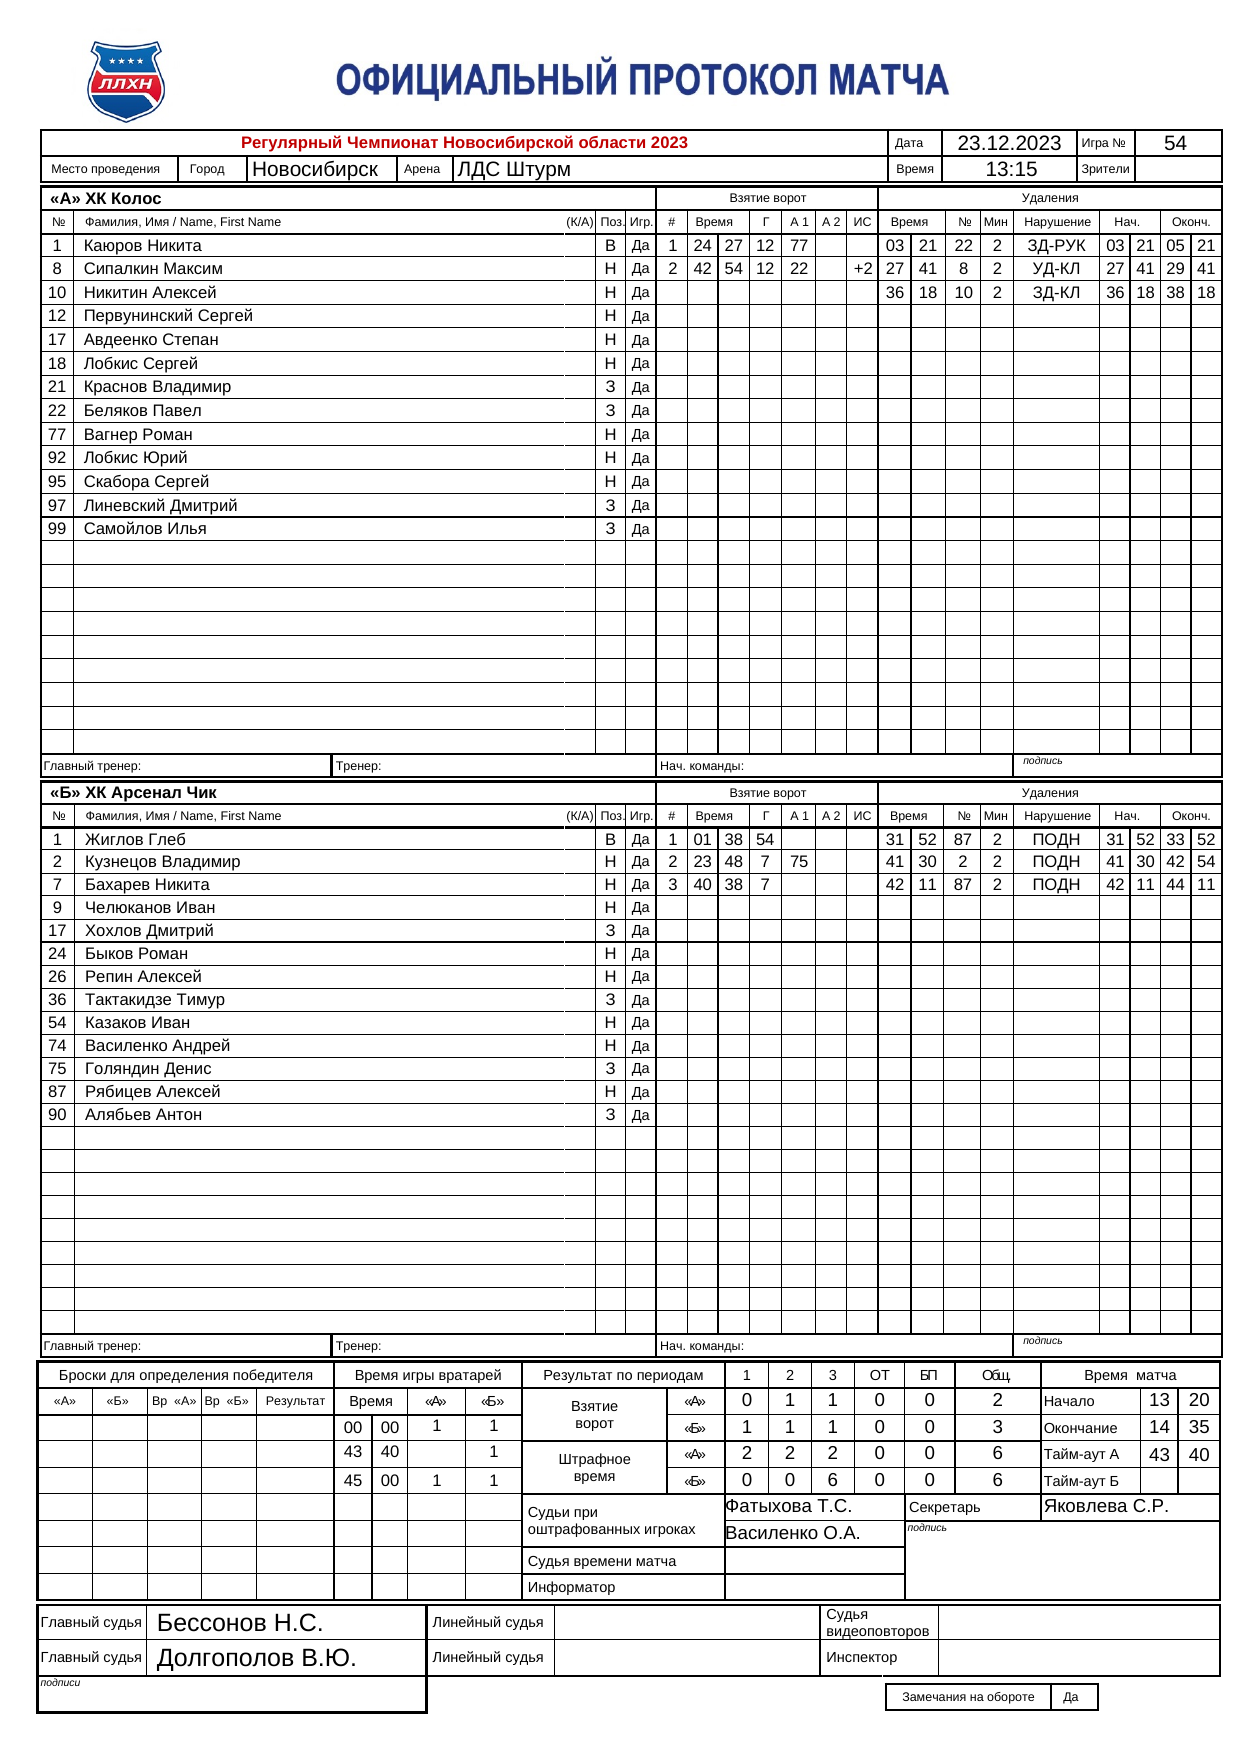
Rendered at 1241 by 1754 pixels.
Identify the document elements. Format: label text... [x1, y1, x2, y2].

table_cell [719, 1173, 749, 1195]
table_cell [719, 1012, 749, 1033]
table_cell [816, 1104, 846, 1126]
table_cell 8 [42, 257, 73, 280]
table_cell [719, 328, 749, 351]
table_cell [1014, 966, 1099, 987]
table_cell 42 [1161, 850, 1190, 872]
table_cell [1161, 1242, 1190, 1264]
table_cell [816, 541, 846, 564]
table_cell Поз. [596, 805, 625, 826]
table_cell [782, 352, 815, 374]
table_cell [750, 470, 781, 493]
table_cell [750, 943, 781, 964]
table_cell [912, 1012, 943, 1033]
table_cell [626, 1288, 655, 1310]
table_cell [750, 612, 781, 634]
table_cell [1131, 1288, 1160, 1310]
table_cell 22 [946, 235, 980, 256]
table_cell [981, 636, 1013, 658]
table_cell [1179, 1468, 1219, 1493]
table_cell [847, 376, 877, 398]
table_cell [719, 281, 749, 303]
table_cell Сипалкин Максим [74, 257, 564, 280]
table_cell [879, 1127, 910, 1149]
table_cell [1014, 376, 1099, 398]
table_cell № [944, 805, 980, 826]
table_cell Зрители [1078, 157, 1134, 181]
table_cell [1014, 1127, 1099, 1149]
table_cell [335, 1574, 371, 1599]
table_header Регулярный Чемпионат Новосибирской области 2023 [42, 131, 887, 155]
table_cell [981, 588, 1013, 611]
table_cell [946, 541, 980, 564]
table_cell З [596, 1104, 625, 1126]
table_cell Тактакидзе Тимур [75, 989, 564, 1011]
table_cell [912, 1219, 943, 1241]
table_cell 97 [42, 494, 73, 516]
table_cell [944, 1012, 980, 1033]
table_cell [879, 518, 910, 540]
table_cell [565, 1035, 595, 1057]
table_cell [202, 1441, 256, 1467]
table_cell [719, 423, 749, 445]
table_cell 10 [42, 281, 73, 303]
table_cell [688, 989, 717, 1011]
table_cell 54 [750, 829, 781, 849]
table_cell Да [626, 494, 655, 516]
table_cell [1192, 966, 1221, 987]
table_cell [257, 1468, 333, 1493]
table_cell 2 [657, 257, 687, 280]
table_cell [1192, 518, 1221, 540]
table_cell [750, 1035, 781, 1057]
table_cell [912, 565, 945, 587]
table_cell [816, 565, 846, 587]
table_cell [946, 636, 980, 658]
table_cell [1161, 966, 1190, 987]
table_cell 54 [719, 257, 749, 280]
table_cell [565, 1012, 595, 1033]
table_cell [1131, 1242, 1160, 1264]
table_cell [1192, 423, 1221, 445]
table_cell 6 [812, 1468, 854, 1493]
table_cell Да [626, 896, 655, 918]
table_cell 42 [879, 874, 910, 895]
table_cell [782, 943, 815, 964]
table_cell [39, 1521, 92, 1546]
table_cell Долгополов В.Ю. [147, 1640, 425, 1675]
table_cell 52 [912, 829, 943, 849]
table_cell [782, 730, 815, 753]
table_cell [1100, 376, 1129, 398]
table_cell [688, 636, 717, 658]
table_cell Бахарев Никита [75, 874, 564, 895]
table_cell ЗД-РУК [1014, 235, 1099, 256]
table_cell Вагнер Роман [74, 423, 564, 445]
table_cell [657, 1288, 687, 1310]
table_cell [42, 1311, 74, 1333]
table_cell [373, 1521, 407, 1546]
table_cell [596, 1219, 625, 1241]
table_cell 6 [956, 1468, 1040, 1493]
table_cell [981, 518, 1013, 540]
table_cell [750, 659, 781, 682]
table_cell [565, 470, 595, 493]
table_cell [75, 1265, 564, 1287]
table_cell [688, 352, 717, 374]
table_cell [981, 612, 1013, 634]
table_cell [879, 1104, 910, 1126]
table_cell 30 [1131, 850, 1160, 872]
table_cell 99 [42, 518, 73, 540]
table_cell [847, 565, 877, 587]
table_cell [75, 1127, 564, 1149]
table_cell [912, 896, 943, 918]
table_cell Да [626, 1012, 655, 1033]
table_cell [847, 446, 877, 469]
table_cell З [596, 399, 625, 422]
table_cell [688, 1081, 717, 1103]
table_cell [565, 423, 595, 445]
table_cell [1161, 1311, 1190, 1333]
table_cell Хохлов Дмитрий [75, 920, 564, 941]
table_cell Нач. команды: [657, 755, 1012, 776]
table_cell [75, 1219, 564, 1241]
table_cell Город [179, 157, 246, 181]
table_cell [750, 1265, 781, 1287]
table_cell [1192, 1173, 1221, 1195]
table_header «Б» ХК Арсенал Чик [42, 783, 655, 803]
table_cell 29 [1161, 257, 1190, 280]
table_cell [657, 376, 687, 398]
table_cell Да [626, 850, 655, 872]
table_cell [782, 494, 815, 516]
table_cell [39, 1468, 92, 1493]
table_cell [1161, 1150, 1190, 1172]
table_cell 52 [1192, 829, 1221, 849]
table_cell [912, 659, 945, 682]
table_cell [750, 541, 781, 564]
table_cell [726, 1575, 904, 1599]
table_cell [816, 470, 846, 493]
table_cell [1100, 352, 1129, 374]
table_cell [148, 1441, 201, 1467]
table_cell [879, 943, 910, 964]
table_cell [719, 494, 749, 516]
table_cell [782, 1196, 815, 1218]
table_cell [626, 1219, 655, 1241]
table_cell 13:15 [943, 157, 1076, 181]
table_cell [1100, 707, 1129, 729]
table_cell [847, 874, 877, 895]
table_cell Н [596, 352, 625, 374]
table_cell [816, 874, 846, 895]
table_cell [626, 1173, 655, 1195]
table_cell [981, 1219, 1013, 1241]
table_cell [1014, 1196, 1099, 1218]
picture [5, 28, 1179, 129]
table_cell [657, 683, 687, 706]
table_cell Инспектор [821, 1640, 938, 1675]
table_cell [555, 1606, 819, 1639]
table_cell [1192, 328, 1221, 351]
table_cell [1100, 1288, 1129, 1310]
table_cell [657, 1012, 687, 1033]
table_cell [912, 470, 945, 493]
table_cell Нач. [1100, 805, 1160, 826]
table_cell [1131, 470, 1160, 493]
table_cell [946, 612, 980, 634]
table_cell [946, 446, 980, 469]
table_cell Н [596, 281, 625, 303]
table_cell [657, 518, 687, 540]
table_cell [565, 1173, 595, 1195]
table_cell Да [626, 281, 655, 303]
table_cell [816, 1035, 846, 1057]
table_cell [565, 376, 595, 398]
table_cell № [946, 211, 980, 233]
table_cell [148, 1468, 201, 1493]
table_cell Казаков Иван [75, 1012, 564, 1033]
table_cell [148, 1574, 201, 1599]
table_cell [1014, 1058, 1099, 1079]
table_cell [1192, 1081, 1221, 1103]
table_cell 10 [946, 281, 980, 303]
table_cell 87 [944, 829, 980, 849]
table_cell [626, 1265, 655, 1287]
table_cell [657, 494, 687, 516]
table_cell Г [750, 805, 781, 826]
table_cell 2 [726, 1442, 768, 1467]
table_cell ЗД-КЛ [1014, 281, 1099, 303]
table_cell [1100, 305, 1129, 327]
table_cell [565, 966, 595, 987]
table_cell [596, 588, 625, 611]
table_cell [1131, 446, 1160, 469]
table_cell [75, 1288, 564, 1310]
table_header 1 [726, 1363, 768, 1387]
table_cell [719, 1104, 749, 1126]
table_cell [1192, 1288, 1221, 1310]
table_cell [565, 683, 595, 706]
table_cell 2 [769, 1442, 811, 1467]
table_cell [1100, 1081, 1129, 1103]
table_cell [565, 920, 595, 941]
table_cell [944, 966, 980, 987]
table_cell [688, 588, 717, 611]
table_cell [847, 943, 877, 964]
table_cell [657, 352, 687, 374]
table_cell [657, 1242, 687, 1264]
table_cell Да [626, 1104, 655, 1126]
table_cell [946, 352, 980, 374]
table_cell [879, 1081, 910, 1103]
table_cell 11 [912, 874, 943, 895]
table_cell [688, 707, 717, 729]
table_cell Да [626, 1035, 655, 1057]
table_cell 2 [42, 850, 74, 872]
table_cell [1100, 896, 1129, 918]
table_cell [688, 1242, 717, 1264]
table_cell [981, 1265, 1013, 1287]
table_cell [565, 1311, 595, 1333]
table_cell 1 [408, 1416, 465, 1440]
table_cell [1100, 1196, 1129, 1218]
table_cell 3 [657, 874, 687, 895]
table_cell [626, 659, 655, 682]
table_cell Да [626, 989, 655, 1011]
table_cell [1100, 541, 1129, 564]
table_cell [912, 1173, 943, 1195]
table_cell [879, 1242, 910, 1264]
table_cell [750, 1219, 781, 1241]
table_cell [719, 399, 749, 422]
table_cell Н [596, 1035, 625, 1057]
table_cell Рябицев Алексей [75, 1081, 564, 1103]
table_cell Жиглов Глеб [75, 829, 564, 849]
table_cell [912, 730, 945, 753]
table_cell № [42, 211, 73, 233]
table_cell 92 [42, 446, 73, 469]
table_cell [912, 707, 945, 729]
table_cell [719, 966, 749, 987]
table_cell 30 [912, 850, 943, 872]
table_cell [202, 1468, 256, 1493]
table_cell 05 [1161, 235, 1190, 256]
table_cell 27 [719, 235, 749, 256]
table_cell [816, 683, 846, 706]
table_cell 7 [750, 850, 781, 872]
table_cell Да [626, 518, 655, 540]
table_cell [257, 1494, 333, 1520]
table_cell [719, 446, 749, 469]
table_cell [626, 541, 655, 564]
table_cell [1014, 328, 1099, 351]
table_cell [657, 1127, 687, 1149]
table_cell [257, 1521, 333, 1546]
table_cell Главный тренер: [42, 755, 330, 776]
table_header 23.12.2023 [943, 131, 1076, 155]
table_cell 31 [1100, 829, 1129, 849]
table_cell [944, 896, 980, 918]
table_cell подпись [906, 1522, 1219, 1599]
table_cell Самойлов Илья [74, 518, 564, 540]
table_cell [1131, 896, 1160, 918]
table_cell [847, 989, 877, 1011]
table_cell ИС [847, 211, 877, 233]
table_cell [93, 1441, 147, 1467]
table_cell [1131, 399, 1160, 422]
table_cell [565, 1127, 595, 1149]
table_cell [596, 1311, 625, 1333]
table_cell [1131, 1311, 1160, 1333]
table_cell З [596, 1058, 625, 1079]
table_cell [1192, 683, 1221, 706]
table_cell [847, 399, 877, 422]
table_cell 40 [373, 1441, 407, 1467]
table_cell [946, 399, 980, 422]
table_cell [1161, 588, 1190, 611]
table_cell [946, 565, 980, 587]
table_cell [879, 1058, 910, 1079]
table_cell Да [626, 874, 655, 895]
table_cell [202, 1574, 256, 1599]
table_cell [1014, 1104, 1099, 1126]
table_cell [1100, 1127, 1129, 1149]
table_cell [408, 1494, 465, 1520]
table_cell [93, 1547, 147, 1573]
table_cell [1192, 1196, 1221, 1218]
table_cell [750, 683, 781, 706]
table_cell [879, 1196, 910, 1218]
table_cell [565, 730, 595, 753]
table_cell [688, 470, 717, 493]
table_cell [879, 920, 910, 941]
table_cell Каюров Никита [74, 235, 564, 256]
table_cell [1014, 305, 1099, 327]
table_cell [1100, 1104, 1129, 1126]
table_cell ПОДН [1014, 850, 1099, 872]
table_cell 22 [42, 399, 73, 422]
table_cell [657, 1311, 687, 1333]
table_cell [750, 518, 781, 540]
table_cell [719, 352, 749, 374]
table_cell [719, 1127, 749, 1149]
table_cell Да [626, 399, 655, 422]
table_cell [1192, 1242, 1221, 1264]
table_cell [782, 281, 815, 303]
table_cell [1100, 423, 1129, 445]
table_cell [202, 1521, 256, 1546]
table_cell [626, 565, 655, 587]
table_cell Главный судья [39, 1640, 146, 1675]
table_cell [74, 541, 564, 564]
table_cell 24 [688, 235, 717, 256]
table_header Общ. [956, 1363, 1040, 1387]
table_cell [816, 966, 846, 987]
table_cell [466, 1521, 521, 1546]
table_cell [596, 541, 625, 564]
table_header Взятие ворот [657, 783, 877, 803]
table_cell [657, 896, 687, 918]
table_cell [912, 494, 945, 516]
table_cell 41 [1131, 257, 1160, 280]
table_cell 87 [944, 874, 980, 895]
table_cell [847, 966, 877, 987]
table_cell [750, 1311, 781, 1333]
table_cell 21 [912, 235, 945, 256]
table_cell Главный тренер: [42, 1335, 330, 1356]
table_cell [981, 1150, 1013, 1172]
table_cell [626, 588, 655, 611]
table_cell Н [596, 328, 625, 351]
table_cell [879, 1265, 910, 1287]
table_cell [1014, 612, 1099, 634]
table_cell [565, 494, 595, 516]
table_cell [981, 541, 1013, 564]
table_cell 21 [1192, 235, 1221, 256]
table_cell [257, 1416, 333, 1440]
table_header Броски для определения победителя [39, 1363, 333, 1387]
table_cell [847, 1104, 877, 1126]
table_cell 13 [1141, 1389, 1177, 1413]
table_cell [879, 376, 910, 398]
table_cell [782, 707, 815, 729]
table_cell [657, 423, 687, 445]
table_cell Да [626, 920, 655, 941]
table_cell [782, 1127, 815, 1149]
table_cell Информатор [523, 1575, 724, 1599]
table_cell [719, 588, 749, 611]
table_cell [879, 1012, 910, 1033]
table_cell [1131, 1104, 1160, 1126]
table_cell [1131, 1081, 1160, 1103]
table_cell [1014, 565, 1099, 587]
table_cell [39, 1547, 92, 1573]
table_cell А 2 [816, 805, 846, 826]
table_cell [816, 446, 846, 469]
table_cell [981, 920, 1013, 941]
table_cell Лобкис Сергей [74, 352, 564, 374]
table_cell [1131, 1012, 1160, 1033]
table_header Удаления [879, 188, 1221, 209]
table_cell [42, 541, 73, 564]
table_cell [1100, 1219, 1129, 1241]
table_cell 31 [879, 829, 910, 849]
table_cell [1131, 328, 1160, 351]
table_cell [719, 707, 749, 729]
table_cell 20 [1179, 1389, 1219, 1413]
table_cell [816, 1242, 846, 1264]
table_cell [847, 423, 877, 445]
table_cell [782, 1265, 815, 1287]
table_cell [816, 1150, 846, 1172]
table_cell [257, 1441, 333, 1467]
table_cell [657, 588, 687, 611]
table_cell [1131, 1173, 1160, 1195]
table_cell [1161, 730, 1190, 753]
table_cell [1014, 1081, 1099, 1103]
table_cell Мин [981, 211, 1013, 233]
table_cell [816, 896, 846, 918]
table_cell 18 [1192, 281, 1221, 303]
table_cell [1100, 989, 1129, 1011]
table_cell [1014, 896, 1099, 918]
table_cell № [42, 805, 74, 826]
table_cell Н [596, 850, 625, 872]
table_cell [912, 1265, 943, 1287]
table_cell [626, 707, 655, 729]
table_cell [981, 1035, 1013, 1057]
table_cell [688, 399, 717, 422]
table_cell [981, 683, 1013, 706]
table_cell [912, 446, 945, 469]
table_cell [719, 1265, 749, 1287]
table_cell Да [626, 966, 655, 987]
table_cell [1161, 565, 1190, 587]
table_cell 18 [42, 352, 73, 374]
table_cell 18 [1131, 281, 1160, 303]
table_cell [719, 1288, 749, 1310]
table_cell [912, 423, 945, 445]
table_cell [750, 1288, 781, 1310]
table_cell [1100, 399, 1129, 422]
table_cell [816, 423, 846, 445]
table_cell [1161, 989, 1190, 1011]
table_cell [847, 1288, 877, 1310]
table_cell [750, 730, 781, 753]
table_cell [565, 328, 595, 351]
table_cell [782, 874, 815, 895]
table_cell [944, 1104, 980, 1126]
table_cell [148, 1521, 201, 1546]
table_cell Время [879, 805, 943, 826]
table_cell [1131, 730, 1160, 753]
table_cell [1161, 305, 1190, 327]
table_cell [981, 446, 1013, 469]
table_cell Да [626, 328, 655, 351]
table_cell [1192, 920, 1221, 941]
table_cell [74, 730, 564, 753]
table_cell 45 [335, 1468, 371, 1493]
table_cell [750, 588, 781, 611]
table_cell [944, 1127, 980, 1149]
table_cell [596, 707, 625, 729]
table_cell [565, 305, 595, 327]
table_cell [1161, 399, 1190, 422]
table_cell [847, 1127, 877, 1149]
table_cell [335, 1494, 371, 1520]
table_cell [981, 423, 1013, 445]
table_cell [1192, 1265, 1221, 1287]
table_cell [42, 707, 73, 729]
table_cell [1161, 423, 1190, 445]
table_cell В [596, 829, 625, 849]
table_cell [847, 494, 877, 516]
table_cell УД-КЛ [1014, 257, 1099, 280]
table_cell [1192, 352, 1221, 374]
table_cell [1161, 612, 1190, 634]
table_cell [782, 1173, 815, 1195]
table_cell [688, 920, 717, 941]
table_cell [1131, 989, 1160, 1011]
table_cell [1192, 446, 1221, 469]
table_cell [657, 281, 687, 303]
table_cell [912, 1035, 943, 1057]
table_cell 1 [657, 829, 687, 849]
table_cell 33 [1161, 829, 1190, 849]
table_cell [1192, 399, 1221, 422]
table_cell [816, 281, 846, 303]
table_cell [74, 588, 564, 611]
table_cell [1100, 588, 1129, 611]
table_cell [816, 612, 846, 634]
table_cell [1100, 1012, 1129, 1033]
table_cell [1131, 1150, 1160, 1172]
table_cell [1192, 376, 1221, 398]
table_cell [42, 1265, 74, 1287]
table_cell [782, 659, 815, 682]
table_cell [1141, 1468, 1177, 1493]
table_cell [596, 683, 625, 706]
table_cell [1100, 1311, 1129, 1333]
table_cell [565, 636, 595, 658]
table_cell [912, 683, 945, 706]
table_cell [657, 1058, 687, 1079]
table_cell [719, 1311, 749, 1333]
table_cell [944, 1058, 980, 1079]
table_cell 2 [981, 257, 1013, 280]
table_cell З [596, 376, 625, 398]
table_cell 36 [42, 989, 74, 1011]
table_cell [596, 612, 625, 634]
table_cell [912, 966, 943, 987]
table_cell [688, 1311, 717, 1333]
table_cell [816, 518, 846, 540]
table_cell [596, 659, 625, 682]
table_cell Н [596, 1081, 625, 1103]
table_cell [879, 494, 910, 516]
table_cell «А» [39, 1389, 92, 1413]
table_cell [750, 399, 781, 422]
table_cell 54 [1192, 850, 1221, 872]
table_cell [719, 376, 749, 398]
table_cell [946, 328, 980, 351]
table_cell [1100, 1150, 1129, 1172]
table_cell [555, 1640, 819, 1675]
table_cell [981, 399, 1013, 422]
table_cell [1161, 659, 1190, 682]
table_cell [1192, 1127, 1221, 1149]
table_cell [847, 470, 877, 493]
table_cell 00 [373, 1416, 407, 1440]
table_header Время игры вратарей [335, 1363, 521, 1387]
table_cell Да [626, 943, 655, 964]
table_cell [912, 588, 945, 611]
table_cell [1192, 305, 1221, 327]
table_cell [596, 636, 625, 658]
table_cell [719, 1081, 749, 1103]
table_cell [750, 446, 781, 469]
table_cell 48 [719, 850, 749, 872]
table_cell [657, 636, 687, 658]
table_cell 18 [912, 281, 945, 303]
table_cell Время [879, 211, 945, 233]
table_cell Челюканов Иван [75, 896, 564, 918]
table_cell Г [750, 211, 781, 233]
table_cell [1131, 588, 1160, 611]
table_cell [39, 1441, 92, 1467]
table_cell Судья времени матча [523, 1548, 724, 1573]
table_cell Время [688, 211, 749, 233]
table_cell [1131, 1035, 1160, 1057]
table_cell [657, 1081, 687, 1103]
table_cell [944, 1265, 980, 1287]
table_cell 9 [42, 896, 74, 918]
table_cell [981, 1012, 1013, 1033]
table_cell Штрафное время [523, 1442, 666, 1493]
table_cell [782, 446, 815, 469]
table_cell [408, 1574, 465, 1599]
table_cell [1131, 683, 1160, 706]
table_header «А» ХК Колос [42, 188, 655, 209]
table_cell 03 [1100, 235, 1129, 256]
table_cell [1014, 470, 1099, 493]
table_cell [816, 1311, 846, 1333]
table_cell [750, 896, 781, 918]
table_cell [750, 565, 781, 587]
table_cell [879, 1150, 910, 1172]
table_cell [688, 1265, 717, 1287]
table_cell [750, 966, 781, 987]
table_cell ЛДС Штурм [454, 157, 887, 181]
table_cell [688, 1196, 717, 1218]
table_cell 43 [1141, 1441, 1177, 1467]
table_cell [847, 518, 877, 540]
table_cell [408, 1441, 465, 1467]
table_cell [1161, 1219, 1190, 1241]
table_cell «А» [668, 1442, 724, 1467]
table_cell [879, 588, 910, 611]
table_cell 38 [719, 829, 749, 849]
table_cell [1100, 1035, 1129, 1057]
table_cell [1136, 157, 1221, 181]
table_cell [912, 1288, 943, 1310]
table_cell [847, 896, 877, 918]
table_cell [782, 1081, 815, 1103]
table_cell [719, 683, 749, 706]
table_cell Линевский Дмитрий [74, 494, 564, 516]
table_cell [688, 966, 717, 987]
table_cell [750, 305, 781, 327]
table_cell 1 [726, 1415, 768, 1440]
table_cell [782, 1311, 815, 1333]
table_cell 7 [42, 874, 74, 895]
table_cell [944, 920, 980, 941]
table_cell 12 [750, 257, 781, 280]
table_cell [944, 1242, 980, 1264]
table_cell [981, 328, 1013, 351]
table_cell [981, 1058, 1013, 1079]
table_cell [1014, 943, 1099, 964]
table_cell [74, 659, 564, 682]
table_cell [782, 470, 815, 493]
table_cell [816, 1219, 846, 1241]
table_cell [688, 565, 717, 587]
table_cell [1131, 943, 1160, 964]
table_cell [719, 1219, 749, 1241]
table_cell # [657, 211, 687, 233]
table_cell [847, 328, 877, 351]
table_cell [1192, 659, 1221, 682]
table_cell Краснов Владимир [74, 376, 564, 398]
table_cell [1192, 1035, 1221, 1057]
table_cell [719, 920, 749, 941]
table_cell [1100, 966, 1129, 987]
table_cell [565, 1242, 595, 1264]
table_cell [688, 612, 717, 634]
table_cell [816, 730, 846, 753]
table_cell 2 [812, 1442, 854, 1467]
table_cell [657, 989, 687, 1011]
table_cell 11 [1131, 874, 1160, 895]
table_cell 0 [905, 1415, 954, 1440]
table_cell [202, 1416, 256, 1440]
table_cell Вр «А» [148, 1389, 201, 1413]
table_cell [1131, 423, 1160, 445]
table_cell [847, 707, 877, 729]
table_cell [1161, 1035, 1190, 1057]
table_cell [816, 850, 846, 872]
table_cell 1 [769, 1389, 811, 1413]
table_cell [1014, 446, 1099, 469]
table_cell [565, 989, 595, 1011]
table_cell 3 [956, 1415, 1040, 1440]
table_cell [847, 1173, 877, 1195]
table_cell Первунинский Сергей [74, 305, 564, 327]
table_cell [879, 1219, 910, 1241]
table_cell [879, 328, 910, 351]
table_cell [719, 1035, 749, 1057]
table_cell [816, 328, 846, 351]
table_cell [847, 1150, 877, 1172]
table_cell [944, 1196, 980, 1218]
table_cell [879, 1173, 910, 1195]
table_cell [912, 1081, 943, 1103]
table_cell [1192, 636, 1221, 658]
table_cell [42, 636, 73, 658]
table_cell [688, 494, 717, 516]
table_cell [879, 612, 910, 634]
table_header БП [905, 1363, 954, 1387]
table_cell [816, 235, 846, 256]
table_cell [1161, 328, 1190, 351]
table_cell [257, 1574, 333, 1599]
table_header Дата [889, 131, 941, 155]
table_cell [912, 1242, 943, 1264]
table_cell 77 [782, 235, 815, 256]
table_cell [847, 281, 877, 303]
table_cell [1014, 1150, 1099, 1172]
table_cell [1192, 1150, 1221, 1172]
table_cell [565, 565, 595, 587]
table_cell 87 [42, 1081, 74, 1103]
table_cell 27 [1100, 257, 1129, 280]
table_cell Арена [398, 157, 452, 181]
table_cell 23 [688, 850, 717, 872]
table_cell Голяндин Денис [75, 1058, 564, 1079]
table_cell Да [626, 376, 655, 398]
table_cell Фамилия, Имя / Name, First Name [74, 211, 565, 233]
table_cell [42, 1196, 74, 1218]
table_cell [816, 829, 846, 849]
table_cell [688, 423, 717, 445]
table_header Удаления [879, 783, 1221, 803]
table_cell [688, 518, 717, 540]
table_cell [847, 659, 877, 682]
table_cell [1161, 636, 1190, 658]
table_cell [1014, 494, 1099, 516]
table_cell [1100, 446, 1129, 469]
table_cell Время [688, 805, 749, 826]
table_cell [750, 1127, 781, 1149]
table_cell [719, 541, 749, 564]
table_cell [42, 1127, 74, 1149]
table_cell [1161, 683, 1190, 706]
table_cell [981, 707, 1013, 729]
table_cell (К/А) [565, 211, 595, 233]
table_cell [946, 305, 980, 327]
table_cell [816, 636, 846, 658]
table_cell [688, 1150, 717, 1172]
table_cell 27 [879, 257, 910, 280]
table_cell 0 [855, 1389, 904, 1413]
table_cell [1192, 943, 1221, 964]
table_cell 8 [946, 257, 980, 280]
table_cell [750, 352, 781, 374]
table_cell Нарушение [1014, 805, 1099, 826]
table_cell [981, 1311, 1013, 1333]
table_cell [42, 1150, 74, 1172]
table_cell [750, 989, 781, 1011]
table_cell [657, 541, 687, 564]
table_cell [879, 989, 910, 1011]
table_cell [912, 943, 943, 964]
table_cell Игр. [626, 805, 655, 826]
table_cell 21 [42, 376, 73, 398]
table_cell [879, 1311, 910, 1333]
table_cell [750, 1058, 781, 1079]
table_cell [816, 257, 846, 280]
table_cell [1161, 707, 1190, 729]
table_cell [657, 1265, 687, 1287]
table_cell [816, 352, 846, 374]
table_cell [1192, 1058, 1221, 1079]
table_cell [1100, 328, 1129, 351]
table_cell [847, 730, 877, 753]
table_cell 0 [905, 1468, 954, 1493]
table_cell +2 [847, 257, 877, 280]
table_cell [981, 896, 1013, 918]
table_cell [74, 636, 564, 658]
table_cell 2 [981, 850, 1013, 872]
table_cell [750, 423, 781, 445]
table_cell 2 [657, 850, 687, 872]
table_cell [1192, 1219, 1221, 1241]
table_cell [1192, 707, 1221, 729]
table_cell 77 [42, 423, 73, 445]
table_cell 7 [750, 874, 781, 895]
table_cell [596, 1150, 625, 1172]
table_cell Фатыхова Т.С. [726, 1495, 904, 1520]
table_cell Н [596, 470, 625, 493]
table_cell А 1 [782, 805, 815, 826]
table_cell [565, 707, 595, 729]
table_cell [42, 1219, 74, 1241]
table_cell [782, 305, 815, 327]
table_cell 6 [956, 1442, 1040, 1467]
table_cell [565, 518, 595, 540]
table_cell [657, 470, 687, 493]
table_cell [596, 1288, 625, 1310]
table_cell [688, 376, 717, 398]
table_cell [1014, 588, 1099, 611]
table_cell [939, 1606, 1219, 1639]
table_cell [626, 1242, 655, 1264]
table_cell 2 [981, 281, 1013, 303]
table_cell Нач. команды: [657, 1335, 1012, 1356]
table_cell Да [626, 305, 655, 327]
table_cell [42, 612, 73, 634]
table_cell [1014, 518, 1099, 540]
table_header 2 [769, 1363, 811, 1387]
table_cell [565, 612, 595, 634]
table_cell [782, 683, 815, 706]
table_cell [816, 1288, 846, 1310]
table_cell [1161, 896, 1190, 918]
table_cell [816, 1012, 846, 1033]
table_cell «Б» [668, 1415, 724, 1440]
table_cell [1131, 659, 1160, 682]
table_cell 95 [42, 470, 73, 493]
table_cell [912, 541, 945, 564]
table_cell [1014, 683, 1099, 706]
table_cell [719, 659, 749, 682]
table_cell [944, 1219, 980, 1241]
table_cell [688, 541, 717, 564]
table_cell [75, 1173, 564, 1195]
table_cell А 1 [782, 211, 815, 233]
table_cell [816, 305, 846, 327]
table_cell [782, 612, 815, 634]
table_cell ПОДН [1014, 874, 1099, 895]
table_header 3 [812, 1363, 854, 1387]
table_cell [1014, 399, 1099, 422]
table_cell [1131, 1196, 1160, 1218]
table_cell [565, 399, 595, 422]
table_cell [1131, 707, 1160, 729]
table_cell [1161, 1104, 1190, 1126]
table_cell [565, 896, 595, 918]
table_cell [688, 683, 717, 706]
table_cell Секретарь [906, 1495, 1040, 1520]
table_cell [879, 305, 910, 327]
table_cell [596, 1242, 625, 1264]
table_cell [816, 1265, 846, 1287]
table_cell [816, 943, 846, 964]
table_cell 12 [750, 235, 781, 256]
table_cell [981, 1288, 1013, 1310]
table_cell [750, 1081, 781, 1103]
table_cell [847, 541, 877, 564]
table_cell [657, 707, 687, 729]
table_cell 1 [769, 1415, 811, 1440]
table_cell [816, 659, 846, 682]
table_cell [879, 423, 910, 445]
table_cell [657, 328, 687, 351]
table_cell [657, 565, 687, 587]
table_cell Тайм-аут А [1042, 1441, 1140, 1467]
table_cell [74, 612, 564, 634]
table_cell [657, 1196, 687, 1218]
table_cell 0 [905, 1389, 954, 1413]
table_cell Да [626, 470, 655, 493]
table_cell [1192, 896, 1221, 918]
table_cell [782, 399, 815, 422]
table_cell [981, 943, 1013, 964]
table_cell [1014, 1242, 1099, 1264]
table_cell [981, 565, 1013, 587]
table_cell [42, 1242, 74, 1264]
table_cell [981, 659, 1013, 682]
table_cell [565, 1219, 595, 1241]
table_cell [750, 1012, 781, 1033]
table_cell [847, 829, 877, 849]
table_cell [944, 943, 980, 964]
table_cell [565, 541, 595, 564]
table_cell [782, 1150, 815, 1172]
table_cell Н [596, 257, 625, 280]
table_cell 1 [657, 235, 687, 256]
table_header Замечания на обороте [887, 1685, 1050, 1709]
table_header 54 [1136, 131, 1221, 155]
table_cell 00 [335, 1416, 371, 1440]
table_cell [879, 683, 910, 706]
table_cell Н [596, 1012, 625, 1033]
table_cell [1192, 470, 1221, 493]
table_cell [847, 1035, 877, 1057]
table_cell [688, 281, 717, 303]
table_cell [1192, 1012, 1221, 1033]
table_cell Начало [1042, 1389, 1140, 1413]
table_cell [1161, 1081, 1190, 1103]
table_cell [750, 1242, 781, 1264]
table_cell [847, 1058, 877, 1079]
table_cell [1100, 470, 1129, 493]
table_cell [1131, 1058, 1160, 1079]
table_header Да [1052, 1685, 1097, 1709]
table_cell З [596, 989, 625, 1011]
table_cell [1014, 1311, 1099, 1333]
table_cell [657, 1150, 687, 1172]
table_cell [688, 1219, 717, 1241]
table_cell [657, 659, 687, 682]
table_cell 90 [42, 1104, 74, 1126]
table_cell [565, 874, 595, 895]
table_cell 0 [855, 1415, 904, 1440]
table_cell [879, 659, 910, 682]
table_cell З [596, 494, 625, 516]
table_cell [1100, 565, 1129, 587]
table_cell 0 [726, 1389, 768, 1413]
table_cell [1192, 612, 1221, 634]
table_cell [148, 1494, 201, 1520]
table_cell Да [626, 352, 655, 374]
table_cell [782, 588, 815, 611]
table_cell [782, 565, 815, 587]
table_cell 00 [373, 1468, 407, 1493]
table_cell [93, 1521, 147, 1546]
table_cell [816, 920, 846, 941]
table_cell [912, 328, 945, 351]
table_cell [1100, 1058, 1129, 1079]
table_cell [1161, 352, 1190, 374]
table_cell [596, 1265, 625, 1287]
table_cell Да [626, 1081, 655, 1103]
table_cell [981, 1196, 1013, 1218]
table_cell Бессонов Н.С. [147, 1606, 425, 1639]
table_cell [726, 1548, 904, 1573]
table_cell [1131, 541, 1160, 564]
table_cell [565, 257, 595, 280]
table_cell [93, 1468, 147, 1493]
table_cell [657, 305, 687, 327]
table_cell [1131, 1265, 1160, 1287]
table_cell (К/А) [565, 805, 595, 826]
table_cell [1192, 588, 1221, 611]
table_cell [1100, 730, 1129, 753]
table_cell [565, 659, 595, 682]
table_cell [688, 446, 717, 469]
table_cell Результат [257, 1389, 333, 1413]
table_cell [782, 1104, 815, 1126]
table_cell [912, 1311, 943, 1333]
table_cell [750, 494, 781, 516]
table_cell [879, 1288, 910, 1310]
table_cell [816, 1058, 846, 1079]
table_cell [626, 1150, 655, 1172]
table_cell Н [596, 966, 625, 987]
table_cell [1014, 730, 1099, 753]
table_cell [719, 470, 749, 493]
table_cell [816, 399, 846, 422]
table_cell [1131, 920, 1160, 941]
table_cell Тренер: [333, 1335, 655, 1356]
table_cell Линейный судья [428, 1606, 554, 1639]
table_cell [688, 896, 717, 918]
table_cell [688, 943, 717, 964]
table_cell 26 [42, 966, 74, 987]
table_cell [565, 1058, 595, 1079]
table_cell [939, 1640, 1219, 1675]
table_cell [373, 1494, 407, 1520]
table_cell 0 [769, 1468, 811, 1493]
table_header Результат по периодам [523, 1363, 724, 1387]
table_cell [688, 1058, 717, 1079]
table_cell [1161, 518, 1190, 540]
table_cell [202, 1494, 256, 1520]
table_cell [912, 636, 945, 658]
table_cell [1131, 1219, 1160, 1241]
table_cell [42, 659, 73, 682]
table_cell Н [596, 423, 625, 445]
table_cell З [596, 518, 625, 540]
table_cell [565, 1288, 595, 1310]
table_cell Да [626, 829, 655, 849]
table_cell [912, 1058, 943, 1079]
table_cell [719, 989, 749, 1011]
table_cell 41 [1100, 850, 1129, 872]
table_cell Нач. [1100, 211, 1160, 233]
table_header Игра № [1078, 131, 1134, 155]
table_cell [596, 730, 625, 753]
table_cell [879, 1035, 910, 1057]
table_cell [782, 1035, 815, 1057]
table_cell [946, 518, 980, 540]
table_cell [373, 1547, 407, 1573]
table_cell [981, 305, 1013, 327]
table_cell [148, 1547, 201, 1573]
table_cell [912, 920, 943, 941]
table_cell [719, 1150, 749, 1172]
table_cell [946, 730, 980, 753]
table_cell [74, 565, 564, 587]
table_cell [75, 1242, 564, 1264]
table_cell [1161, 1012, 1190, 1033]
table_cell подпись [1014, 1335, 1221, 1356]
table_cell 0 [855, 1442, 904, 1467]
table_cell А 2 [816, 211, 846, 233]
table_cell [1100, 943, 1129, 964]
table_cell Время [335, 1389, 407, 1413]
table_cell [782, 966, 815, 987]
table_cell 0 [905, 1442, 954, 1467]
table_cell [816, 376, 846, 398]
table_cell Да [626, 446, 655, 469]
table_cell [981, 1127, 1013, 1149]
table_cell Н [596, 874, 625, 895]
table_cell 2 [944, 850, 980, 872]
table_cell [879, 707, 910, 729]
table_cell [719, 896, 749, 918]
table_cell [39, 1494, 92, 1520]
table_cell [981, 966, 1013, 987]
table_cell 2 [981, 829, 1013, 849]
table_cell Да [626, 257, 655, 280]
table_cell [335, 1547, 371, 1573]
table_cell [847, 1081, 877, 1103]
table_cell 1 [466, 1416, 521, 1440]
table_cell Алябьев Антон [75, 1104, 564, 1126]
table_cell [816, 494, 846, 516]
table_cell Н [596, 446, 625, 469]
table_cell 41 [879, 850, 910, 872]
table_cell 40 [688, 874, 717, 895]
table_cell [1131, 565, 1160, 587]
table_cell Новосибирск [248, 157, 396, 181]
table_cell [944, 1173, 980, 1195]
table_cell Н [596, 305, 625, 327]
table_cell Поз. [596, 211, 625, 233]
table_cell [847, 1265, 877, 1287]
table_cell Линейный судья [428, 1640, 554, 1675]
table_cell [981, 1081, 1013, 1103]
table_cell 41 [1192, 257, 1221, 280]
table_cell [912, 1196, 943, 1218]
table_cell [946, 423, 980, 445]
table_cell Время [889, 157, 941, 181]
table_cell Лобкис Юрий [74, 446, 564, 469]
table_cell [1100, 636, 1129, 658]
table_cell [847, 683, 877, 706]
table_cell 36 [879, 281, 910, 303]
table_cell Тайм-аут Б [1042, 1468, 1140, 1493]
table_cell [912, 989, 943, 1011]
table_cell [408, 1521, 465, 1546]
table_cell В [596, 235, 625, 256]
table_cell [912, 352, 945, 374]
table_cell Да [626, 235, 655, 256]
table_cell 52 [1131, 829, 1160, 849]
table_cell [1161, 1058, 1190, 1079]
table_cell [1131, 305, 1160, 327]
table_cell [1192, 1104, 1221, 1126]
table_cell [657, 446, 687, 469]
table_cell [1100, 1242, 1129, 1264]
table_cell [74, 707, 564, 729]
table_cell [1100, 518, 1129, 540]
table_cell [565, 446, 595, 469]
table_cell Судьи при оштрафованных игроках [523, 1495, 724, 1546]
table_cell [816, 707, 846, 729]
table_cell [565, 281, 595, 303]
table_cell «А» [408, 1389, 465, 1413]
table_cell [1014, 1219, 1099, 1241]
table_cell [944, 1150, 980, 1172]
table_cell [1192, 541, 1221, 564]
table_cell [847, 850, 877, 872]
table_cell подписи [39, 1677, 425, 1711]
table_cell [466, 1547, 521, 1573]
table_cell З [596, 920, 625, 941]
table_cell [688, 1288, 717, 1310]
table_cell [1014, 1035, 1099, 1057]
table_cell [782, 541, 815, 564]
table_cell [1161, 943, 1190, 964]
table_cell [408, 1547, 465, 1573]
table_cell [816, 1173, 846, 1195]
table_cell [719, 518, 749, 540]
table_cell [944, 1311, 980, 1333]
table_cell [946, 376, 980, 398]
table_cell [879, 565, 910, 587]
table_cell [1161, 376, 1190, 398]
table_cell [74, 683, 564, 706]
table_cell [847, 1012, 877, 1033]
table_cell [596, 1127, 625, 1149]
table_cell [750, 281, 781, 303]
table_cell [879, 352, 910, 374]
table_cell 03 [879, 235, 910, 256]
table_cell «Б» [93, 1389, 147, 1413]
table_cell Яковлева С.Р. [1042, 1495, 1219, 1520]
table_cell [847, 612, 877, 634]
table_cell [750, 1173, 781, 1195]
table_cell [879, 730, 910, 753]
table_cell [912, 305, 945, 327]
table_cell [1014, 707, 1099, 729]
table_cell [1100, 1265, 1129, 1287]
table_cell [1161, 1127, 1190, 1149]
table_cell [1014, 1265, 1099, 1287]
table_cell [847, 352, 877, 374]
table_cell [626, 1127, 655, 1149]
table_cell Взятие ворот [523, 1389, 666, 1440]
table_cell 36 [1100, 281, 1129, 303]
table_cell [719, 636, 749, 658]
table_cell [912, 1104, 943, 1126]
table_header Время матча [1042, 1363, 1219, 1387]
table_cell [565, 1196, 595, 1218]
table_cell [719, 730, 749, 753]
table_cell [847, 1242, 877, 1264]
table_cell [946, 494, 980, 516]
table_cell [847, 920, 877, 941]
table_cell [782, 1242, 815, 1264]
table_cell [1161, 1265, 1190, 1287]
table_cell [596, 1196, 625, 1218]
table_cell [879, 541, 910, 564]
table_cell [1014, 1173, 1099, 1195]
table_cell Игр. [626, 211, 655, 233]
table_cell [847, 1311, 877, 1333]
table_cell [93, 1494, 147, 1520]
table_cell [596, 1173, 625, 1195]
table_cell Оконч. [1161, 211, 1221, 233]
table_cell [1100, 612, 1129, 634]
table_cell [1131, 494, 1160, 516]
table_cell [1161, 446, 1190, 469]
table_cell [719, 943, 749, 964]
table_cell [1014, 989, 1099, 1011]
table_cell [565, 1081, 595, 1103]
table_cell [782, 896, 815, 918]
table_cell [1131, 966, 1160, 987]
table_cell [1161, 1288, 1190, 1310]
table_cell Василенко О.А. [726, 1521, 904, 1546]
table_cell [944, 1081, 980, 1103]
table_cell [782, 989, 815, 1011]
table_cell [75, 1311, 564, 1333]
table_cell Место проведения [42, 157, 177, 181]
table_cell 2 [981, 874, 1013, 895]
table_cell [42, 730, 73, 753]
table_cell 1 [408, 1468, 465, 1493]
table_cell [782, 920, 815, 941]
table_cell [688, 1012, 717, 1033]
table_cell 35 [1179, 1415, 1219, 1440]
table_cell [42, 1288, 74, 1310]
table_cell [750, 636, 781, 658]
table_cell [944, 1035, 980, 1057]
table_cell [912, 612, 945, 634]
table_cell [39, 1574, 92, 1599]
table_cell [1014, 352, 1099, 374]
table_cell [688, 1173, 717, 1195]
table_cell [657, 1173, 687, 1195]
table_cell «Б» [668, 1468, 724, 1493]
table_cell [946, 707, 980, 729]
table_cell [816, 989, 846, 1011]
table_cell [981, 376, 1013, 398]
table_cell [816, 1196, 846, 1218]
table_cell 1 [466, 1468, 521, 1493]
table_cell [719, 612, 749, 634]
table_header ОТ [855, 1363, 904, 1387]
table_cell 42 [1100, 874, 1129, 895]
table_cell [565, 588, 595, 611]
table_cell 74 [42, 1035, 74, 1057]
table_cell ИС [847, 805, 877, 826]
table_cell [981, 352, 1013, 374]
table_cell [782, 376, 815, 398]
table_cell [42, 683, 73, 706]
table_cell 0 [726, 1468, 768, 1493]
table_cell 21 [1131, 235, 1160, 256]
table_cell [981, 1242, 1013, 1264]
table_cell 2 [981, 235, 1013, 256]
table_cell 1 [466, 1441, 521, 1467]
table_cell [981, 989, 1013, 1011]
table_cell [981, 1104, 1013, 1126]
table_cell [1100, 659, 1129, 682]
table_cell 0 [855, 1468, 904, 1493]
table_cell [1192, 1311, 1221, 1333]
table_cell [782, 636, 815, 658]
table_cell «Б » [466, 1389, 521, 1413]
table_cell [93, 1416, 147, 1440]
table_cell [912, 376, 945, 398]
table_cell [847, 305, 877, 327]
table_cell [816, 1081, 846, 1103]
table_cell [944, 989, 980, 1011]
table_cell Да [626, 423, 655, 445]
table_cell 17 [42, 920, 74, 941]
table_cell [879, 399, 910, 422]
table_cell 12 [42, 305, 73, 327]
table_cell [912, 1127, 943, 1149]
table_cell [688, 328, 717, 351]
table_cell [596, 565, 625, 587]
table_cell [626, 730, 655, 753]
table_cell [657, 1035, 687, 1057]
table_cell [981, 730, 1013, 753]
table_cell [1131, 518, 1160, 540]
table_cell [688, 1127, 717, 1149]
table_cell [626, 1311, 655, 1333]
table_cell [148, 1416, 201, 1440]
table_cell Беляков Павел [74, 399, 564, 422]
table_cell [565, 850, 595, 872]
table_cell [657, 399, 687, 422]
table_cell 01 [688, 829, 717, 849]
table_cell [782, 518, 815, 540]
table_cell [946, 588, 980, 611]
table_cell Главный судья [39, 1606, 146, 1639]
table_cell [428, 1677, 882, 1711]
table_cell [1014, 423, 1099, 445]
table_cell [373, 1574, 407, 1599]
table_cell Нарушение [1014, 211, 1099, 233]
table_cell [750, 1150, 781, 1172]
table_cell [1014, 1288, 1099, 1310]
table_cell [1161, 494, 1190, 516]
table_cell [1100, 920, 1129, 941]
table_cell [816, 1127, 846, 1149]
table_cell 14 [1141, 1415, 1177, 1440]
table_cell 24 [42, 943, 74, 964]
table_cell [688, 1104, 717, 1126]
table_cell 17 [42, 328, 73, 351]
table_cell [847, 636, 877, 658]
table_cell [1131, 376, 1160, 398]
table_cell [847, 1219, 877, 1241]
table_cell [657, 730, 687, 753]
table_cell [782, 1288, 815, 1310]
table_cell [75, 1150, 564, 1172]
table_cell [782, 423, 815, 445]
table_cell [719, 305, 749, 327]
table_cell [657, 966, 687, 987]
table_cell [981, 1173, 1013, 1195]
table_cell [1192, 730, 1221, 753]
table_cell [1192, 494, 1221, 516]
table_cell [657, 612, 687, 634]
table_cell Авдеенко Степан [74, 328, 564, 351]
table_cell [657, 920, 687, 941]
table_cell [565, 235, 595, 256]
table_cell [750, 376, 781, 398]
table_cell [750, 920, 781, 941]
table_cell Быков Роман [75, 943, 564, 964]
table_cell [879, 966, 910, 987]
table_cell [565, 352, 595, 374]
table_cell [1161, 541, 1190, 564]
table_cell [847, 588, 877, 611]
table_cell [565, 943, 595, 964]
table_cell [75, 1196, 564, 1218]
table_cell [981, 494, 1013, 516]
table_cell [688, 730, 717, 753]
table_cell [1161, 920, 1190, 941]
table_cell [946, 470, 980, 493]
table_cell [1131, 612, 1160, 634]
table_cell [1161, 470, 1190, 493]
table_cell [1131, 636, 1160, 658]
table_cell 1 [42, 235, 73, 256]
table_cell [847, 1196, 877, 1218]
table_cell 22 [782, 257, 815, 280]
table_cell 1 [42, 829, 74, 849]
table_cell Фамилия, Имя / Name, First Name [75, 805, 565, 826]
table_cell Кузнецов Владимир [75, 850, 564, 872]
table_cell [750, 707, 781, 729]
table_cell [657, 943, 687, 964]
table_cell Скабора Сергей [74, 470, 564, 493]
table_cell [912, 518, 945, 540]
table_cell [782, 1219, 815, 1241]
table_cell Мин [981, 805, 1013, 826]
table_cell [688, 305, 717, 327]
table_cell [626, 1196, 655, 1218]
table_cell [1099, 1682, 1220, 1711]
table_cell [719, 1196, 749, 1218]
table_cell [466, 1494, 521, 1520]
table_cell 42 [688, 257, 717, 280]
table_cell [912, 1150, 943, 1172]
table_cell ПОДН [1014, 829, 1099, 849]
table_cell [879, 636, 910, 658]
table_cell [657, 1104, 687, 1126]
table_cell [883, 1677, 1220, 1681]
table_cell [912, 399, 945, 422]
table_cell 2 [956, 1389, 1040, 1413]
table_cell [719, 1058, 749, 1079]
table_cell [1100, 494, 1129, 516]
table_cell 1 [812, 1415, 854, 1440]
table_cell [719, 1242, 749, 1264]
table_cell [1014, 1012, 1099, 1033]
table_cell Оконч. [1161, 805, 1221, 826]
table_cell 1 [812, 1389, 854, 1413]
table_cell # [657, 805, 687, 826]
table_cell [782, 328, 815, 351]
table_cell 11 [1192, 874, 1221, 895]
table_cell [42, 565, 73, 587]
table_cell Окончание [1042, 1415, 1140, 1440]
table_cell [688, 659, 717, 682]
table_cell 54 [42, 1012, 74, 1033]
table_cell Вр «Б» [202, 1389, 256, 1413]
table_cell «А» [668, 1389, 724, 1413]
table_cell [565, 1265, 595, 1287]
table_cell [39, 1416, 92, 1440]
table_cell [1161, 1173, 1190, 1195]
table_cell [1161, 1196, 1190, 1218]
table_cell [944, 1288, 980, 1310]
table_cell [816, 588, 846, 611]
table_cell [93, 1574, 147, 1599]
table_cell [335, 1521, 371, 1546]
table_cell [879, 896, 910, 918]
table_cell [946, 683, 980, 706]
table_cell [879, 470, 910, 493]
table_cell Василенко Андрей [75, 1035, 564, 1057]
table_cell 40 [1179, 1441, 1219, 1467]
table_cell 44 [1161, 874, 1190, 895]
table_cell [626, 612, 655, 634]
table_cell [1100, 1173, 1129, 1195]
table_cell Никитин Алексей [74, 281, 564, 303]
table_cell [202, 1547, 256, 1573]
table_cell подпись [1014, 755, 1221, 776]
table_cell [688, 1035, 717, 1057]
table_cell [257, 1547, 333, 1573]
table_cell [750, 1104, 781, 1126]
table_cell [981, 470, 1013, 493]
table_cell [1131, 1127, 1160, 1149]
table_cell Н [596, 896, 625, 918]
table_cell [1014, 920, 1099, 941]
table_cell 38 [1161, 281, 1190, 303]
table_cell 43 [335, 1441, 371, 1467]
table_cell [847, 235, 877, 256]
table_cell Да [626, 1058, 655, 1079]
table_cell Репин Алексей [75, 966, 564, 987]
table_header Взятие ворот [657, 188, 877, 209]
table_cell [1192, 989, 1221, 1011]
table_cell 75 [782, 850, 815, 872]
table_cell [719, 565, 749, 587]
table_cell [1131, 352, 1160, 374]
table_cell [1192, 565, 1221, 587]
table_cell [750, 328, 781, 351]
table_cell [1014, 636, 1099, 658]
table_cell [42, 1173, 74, 1195]
table_cell [1014, 541, 1099, 564]
table_cell Н [596, 943, 625, 964]
table_cell [750, 1196, 781, 1218]
table_cell 41 [912, 257, 945, 280]
table_cell [626, 683, 655, 706]
table_cell [626, 636, 655, 658]
table_cell [782, 1012, 815, 1033]
table_cell [565, 1150, 595, 1172]
table_cell 75 [42, 1058, 74, 1079]
table_cell [565, 1104, 595, 1126]
table_cell [782, 829, 815, 849]
table_cell [946, 659, 980, 682]
table_cell Судья видеоповторов [821, 1606, 938, 1639]
table_cell [466, 1574, 521, 1599]
table_cell [42, 588, 73, 611]
table_cell [1100, 683, 1129, 706]
table_cell [657, 1219, 687, 1241]
table_cell [879, 446, 910, 469]
table_cell Тренер: [333, 755, 655, 776]
table_cell [782, 1058, 815, 1079]
table_cell [565, 829, 595, 849]
table_cell 38 [719, 874, 749, 895]
table_cell [1014, 659, 1099, 682]
